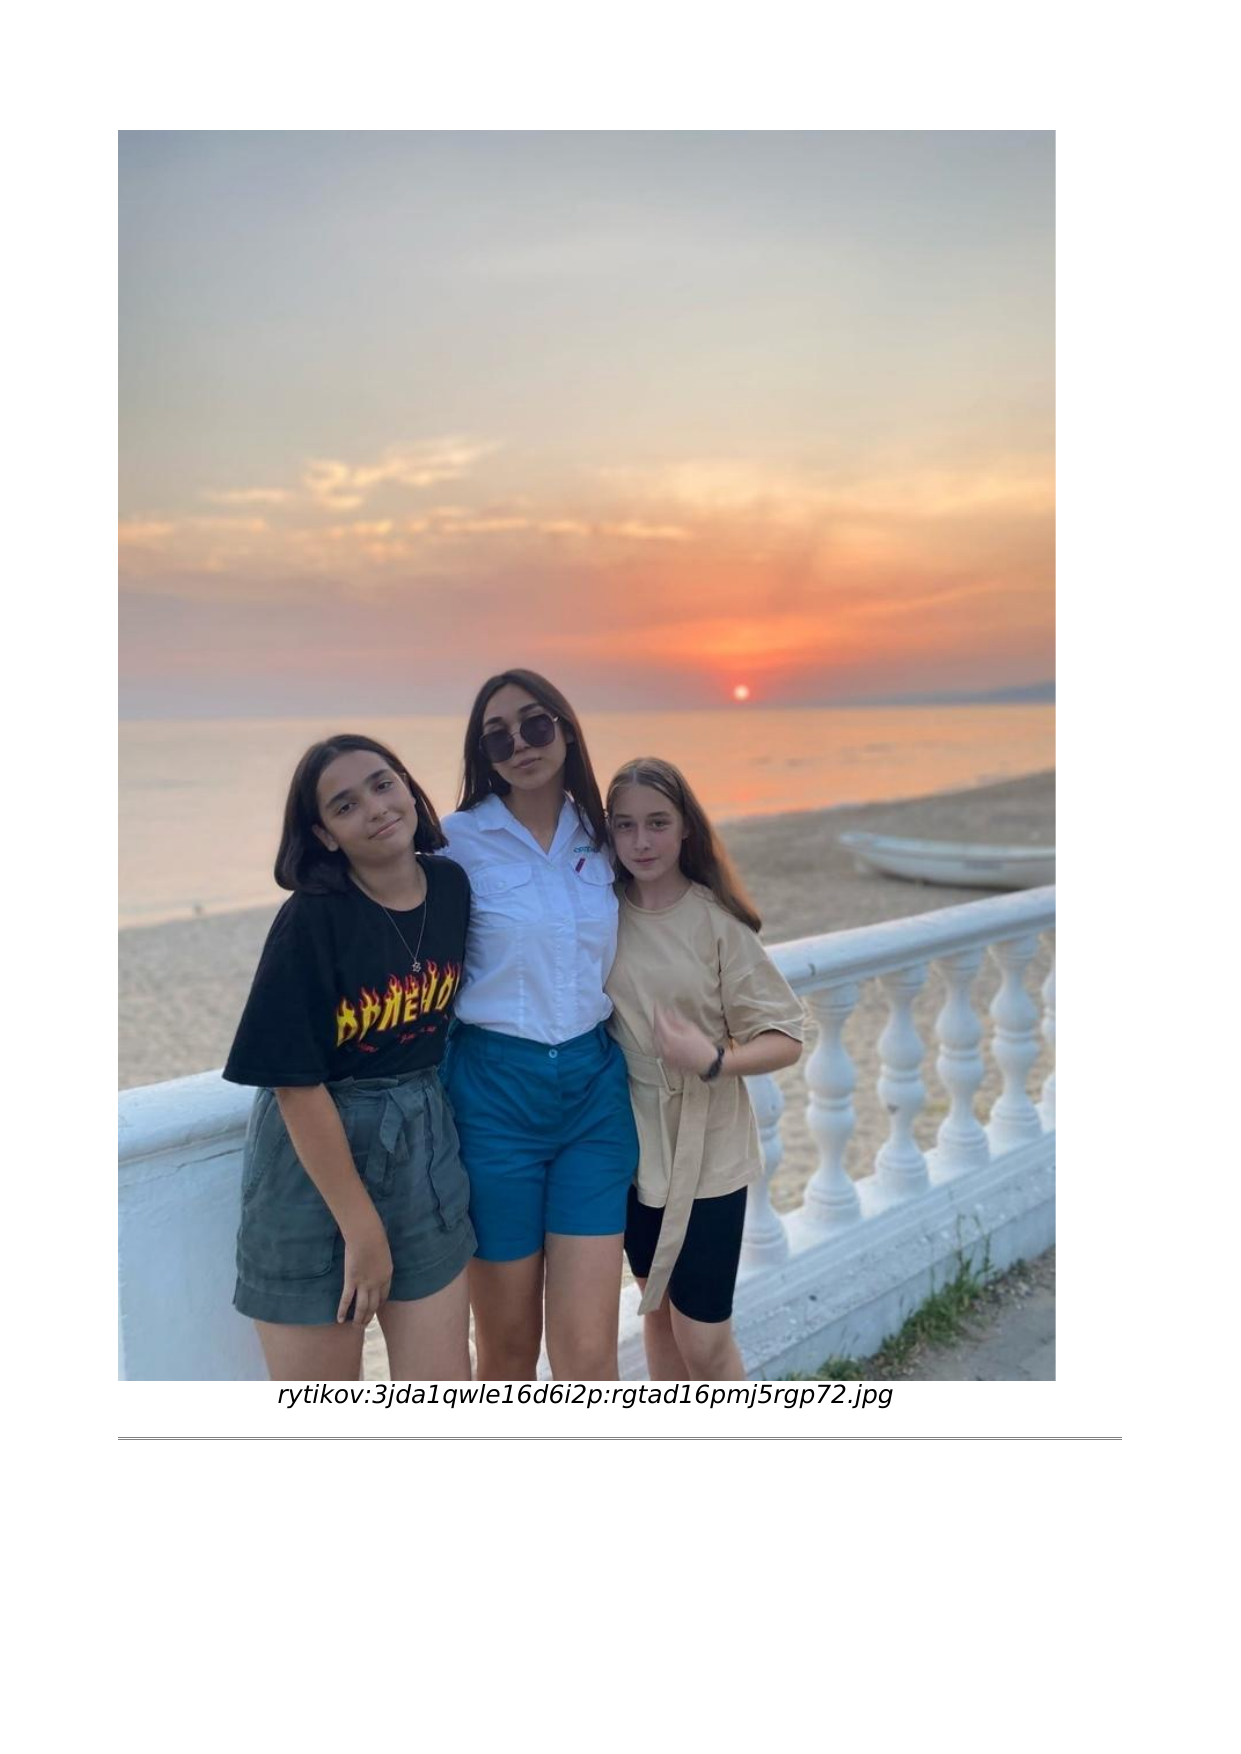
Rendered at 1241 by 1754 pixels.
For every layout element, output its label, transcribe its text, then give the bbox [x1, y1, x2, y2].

picture [118, 130, 1056, 1381]
text rytikov:3jda1qwle16d6i2p:rgtad16pmj5rgp72.jpg [118, 1381, 1056, 1410]
